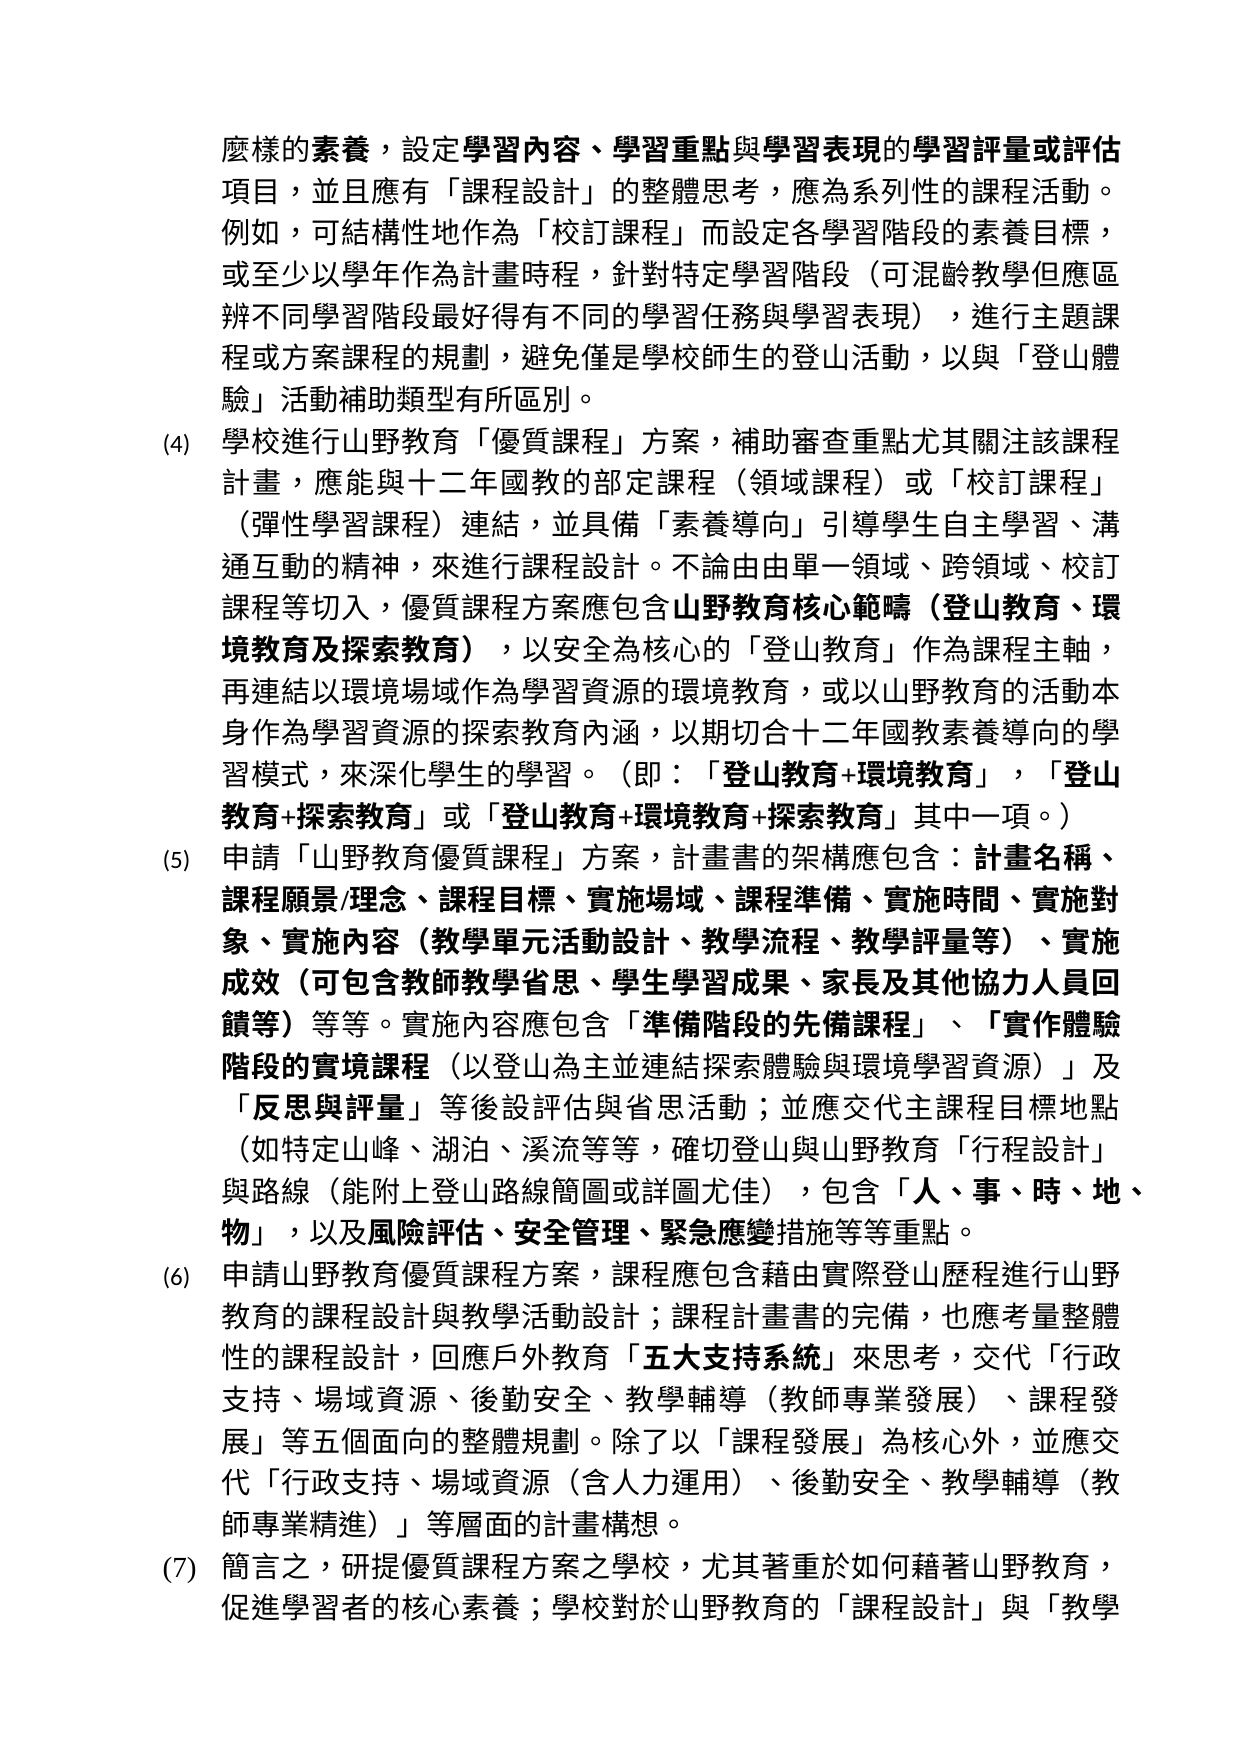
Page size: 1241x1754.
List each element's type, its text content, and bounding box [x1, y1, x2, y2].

list 簡言之，研提優質課程方案之學校，尤其著重於如何藉著山野教育，促進學習者的核心素養；學校對於山野教育的「課程設計」與「教學 [162, 1544, 1122, 1627]
list 申請山野教育優質課程方案，課程應包含藉由實際登山歷程進行山野教育的課程設計與教學活動設計；課程計畫書的完備，也應考量整體性的課程設計，回應戶外教育「五大支持系統」來思考，交代「行政支持、場域資源、後勤安全、教學輔導（教師專業發展）、課程發展」等五個面向的整體規劃。除了以「課程發展」為核心外，並應交代「行政支持、場域資源（含人力運用）、後勤安全、教學輔導（教師專業精進）」等層面的計畫構想。 [162, 1252, 1122, 1544]
list 學校進行山野教育「優質課程」方案，補助審查重點尤其關注該課程計畫，應能與十二年國教的部定課程（領域課程）或「校訂課程」（彈性學習課程）連結，並具備「素養導向」引導學生自主學習、溝通互動的精神，來進行課程設計。不論由由單一領域、跨領域、校訂課程等切入，優質課程方案應包含山野教育核心範疇（登山教育、環境教育及探索教育），以安全為核心的「登山教育」作為課程主軸，再連結以環境場域作為學習資源的環境教育，或以山野教育的活動本身作為學習資源的探索教育內涵，以期切合十二年國教素養導向的學習模式，來深化學生的學習。（即：「登山教育+環境教育」，「登山教育+探索教育」或「登山教育+環境教育+探索教育」其中一項。） [162, 419, 1122, 835]
list 麼樣的素養，設定學習內容、學習重點與學習表現的學習評量或評估項目，並且應有「課程設計」的整體思考，應為系列性的課程活動。例如，可結構性地作為「校訂課程」而設定各學習階段的素養目標，或至少以學年作為計畫時程，針對特定學習階段（可混齡教學但應區辨不同學習階段最好得有不同的學習任務與學習表現），進行主題課程或方案課程的規劃，避免僅是學校師生的登山活動，以與「登山體驗」活動補助類型有所區別。 [222, 127, 1122, 419]
list 申請「山野教育優質課程」方案，計畫書的架構應包含：計畫名稱、課程願景/理念、課程目標、實施場域、課程準備、實施時間、實施對象、實施內容（教學單元活動設計、教學流程、教學評量等）、實施成效（可包含教師教學省思、學生學習成果、家長及其他協力人員回饋等）等等。實施內容應包含「準備階段的先備課程」、「實作體驗階段的實境課程（以登山為主並連結探索體驗與環境學習資源）」及「反思與評量」等後設評估與省思活動；並應交代主課程目標地點（如特定山峰、湖泊、溪流等等，確切登山與山野教育「行程設計」與路線（能附上登山路線簡圖或詳圖尤佳），包含「人、事、時、地、物」，以及風險評估、安全管理、緊急應變措施等等重點。 [162, 835, 1122, 1252]
